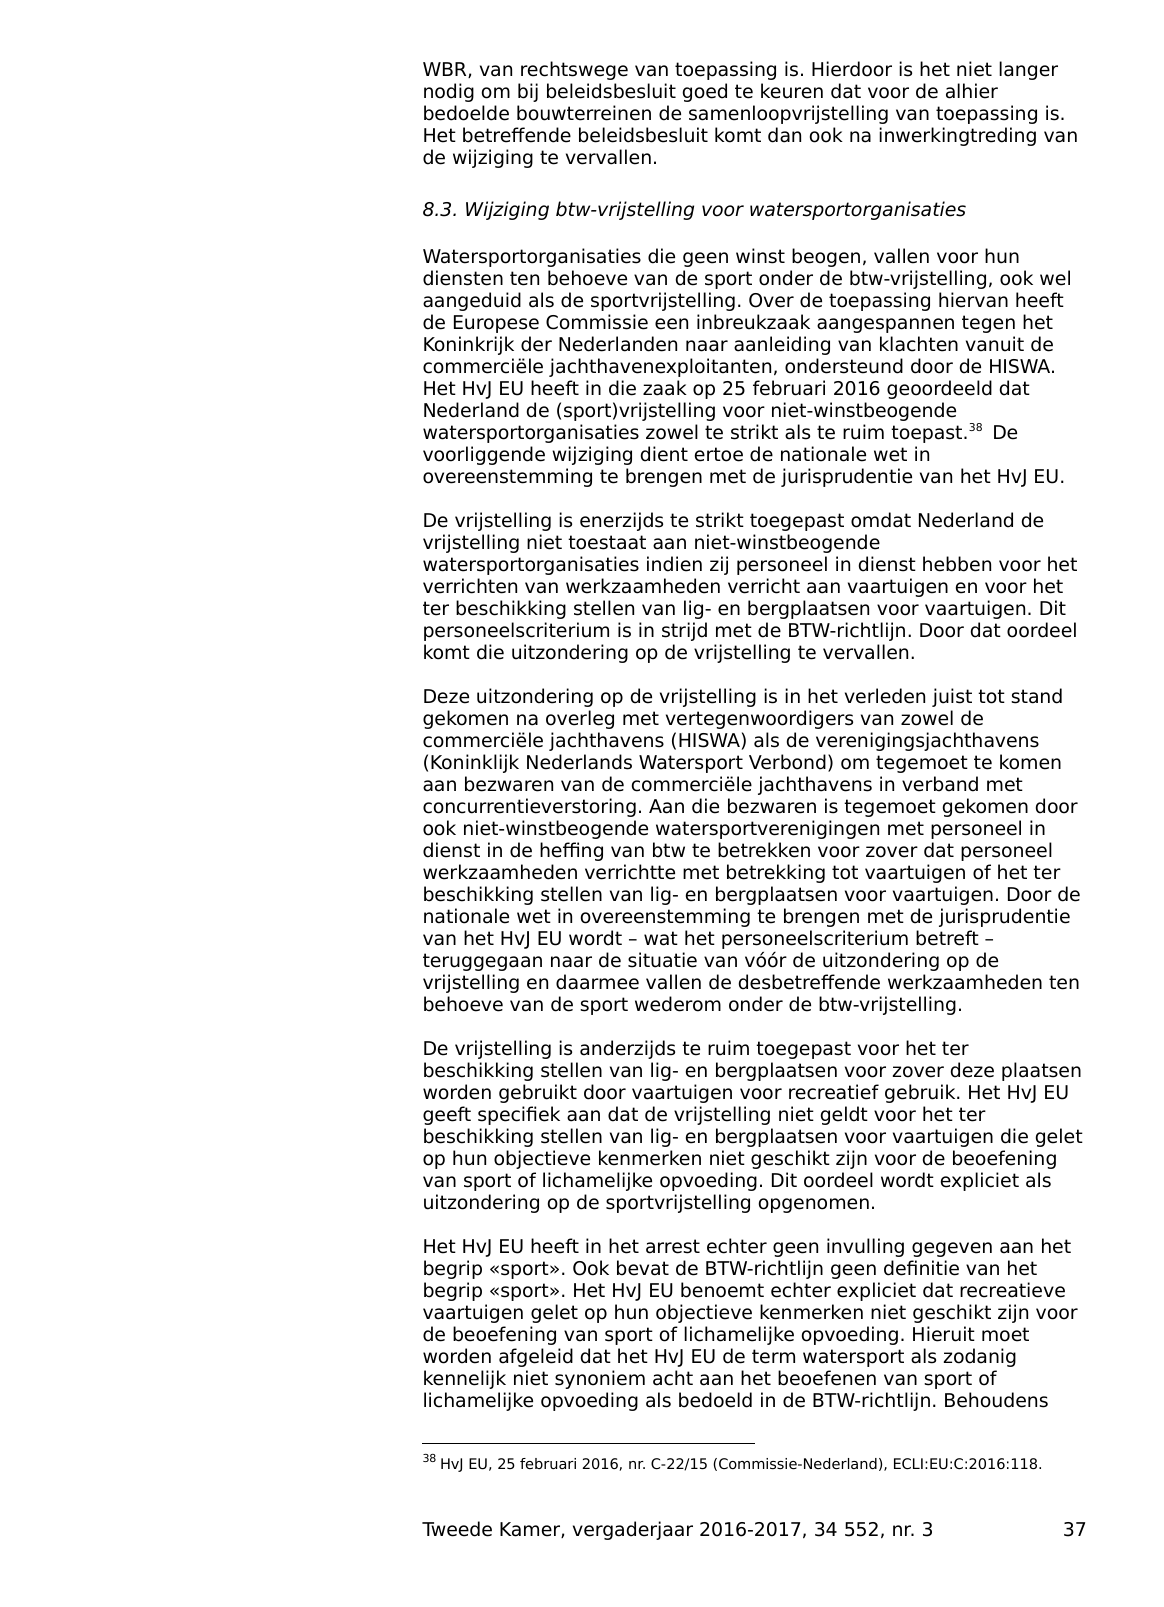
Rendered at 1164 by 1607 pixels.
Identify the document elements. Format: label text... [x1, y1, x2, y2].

text WBR, van rechtswege van toepassing is. Hierdoor is het niet langer nodig om bij beleidsbesluit goed te keuren dat voor de alhier bedoelde bouwterreinen de samenloopvrijstelling van toepassing is. Het betreffende beleidsbesluit komt dan ook na inwerkingtreding van de wijziging te vervallen. [422, 59, 1087, 169]
text Het HvJ EU heeft in het arrest echter geen invulling gegeven aan het begrip «sport». Ook bevat de BTW-richtlijn geen definitie van het begrip «sport». Het HvJ EU benoemt echter expliciet dat recreatieve vaartuigen gelet op hun objectieve kenmerken niet geschikt zijn voor de beoefening van sport of lichamelijke opvoeding. Hieruit moet worden afgeleid dat het HvJ EU de term watersport als zodanig kennelijk niet synoniem acht aan het beoefenen van sport of lichamelijke opvoeding als bedoeld in de BTW-richtlijn. Behoudens [422, 1236, 1087, 1412]
text Watersportorganisaties die geen winst beogen, vallen voor hun diensten ten behoeve van de sport onder de btw-vrijstelling, ook wel aangeduid als de sportvrijstelling. Over de toepassing hiervan heeft de Europese Commissie een inbreukzaak aangespannen tegen het Koninkrijk der Nederlanden naar aanleiding van klachten vanuit de commerciële jachthavenexploitanten, ondersteund door de HISWA. Het HvJ EU heeft in die zaak op 25 februari 2016 geoordeeld dat Nederland de (sport)vrijstelling voor niet-winstbeogende watersportorganisaties zowel te strikt als te ruim toepast. De voorliggende wijziging dient ertoe de nationale wet in overeenstemming te brengen met de jurisprudentie van het HvJ EU. [422, 246, 1087, 488]
text HvJ EU, 25 februari 2016, nr. C-22/15 (Commissie-Nederland), ECLI:EU:C:2016:118. [422, 1452, 1087, 1474]
text Deze uitzondering op de vrijstelling is in het verleden juist tot stand gekomen na overleg met vertegenwoordigers van zowel de commerciële jachthavens (HISWA) als de verenigingsjachthavens (Koninklijk Nederlands Watersport Verbond) om tegemoet te komen aan bezwaren van de commerciële jachthavens in verband met concurrentieverstoring. Aan die bezwaren is tegemoet gekomen door ook niet-winstbeogende watersportverenigingen met personeel in dienst in de heffing van btw te betrekken voor zover dat personeel werkzaamheden verrichtte met betrekking tot vaartuigen of het ter beschikking stellen van lig- en bergplaatsen voor vaartuigen. Door de nationale wet in overeenstemming te brengen met de jurisprudentie van het HvJ EU wordt – wat het personeelscriterium betreft – teruggegaan naar de situatie van vóór de uitzondering op de vrijstelling en daarmee vallen de desbetreffende werkzaamheden ten behoeve van de sport wederom onder de btw-vrijstelling. [422, 686, 1087, 1016]
subtitle 8.3. Wijziging btw-vrijstelling voor watersportorganisaties [422, 199, 1087, 221]
text De vrijstelling is anderzijds te ruim toegepast voor het ter beschikking stellen van lig- en bergplaatsen voor zover deze plaatsen worden gebruikt door vaartuigen voor recreatief gebruik. Het HvJ EU geeft specifiek aan dat de vrijstelling niet geldt voor het ter beschikking stellen van lig- en bergplaatsen voor vaartuigen die gelet op hun objectieve kenmerken niet geschikt zijn voor de beoefening van sport of lichamelijke opvoeding. Dit oordeel wordt expliciet als uitzondering op de sportvrijstelling opgenomen. [422, 1038, 1087, 1214]
text De vrijstelling is enerzijds te strikt toegepast omdat Nederland de vrijstelling niet toestaat aan niet-winstbeogende watersportorganisaties indien zij personeel in dienst hebben voor het verrichten van werkzaamheden verricht aan vaartuigen en voor het ter beschikking stellen van lig- en bergplaatsen voor vaartuigen. Dit personeelscriterium is in strijd met de BTW-richtlijn. Door dat oordeel komt die uitzondering op de vrijstelling te vervallen. [422, 510, 1087, 664]
